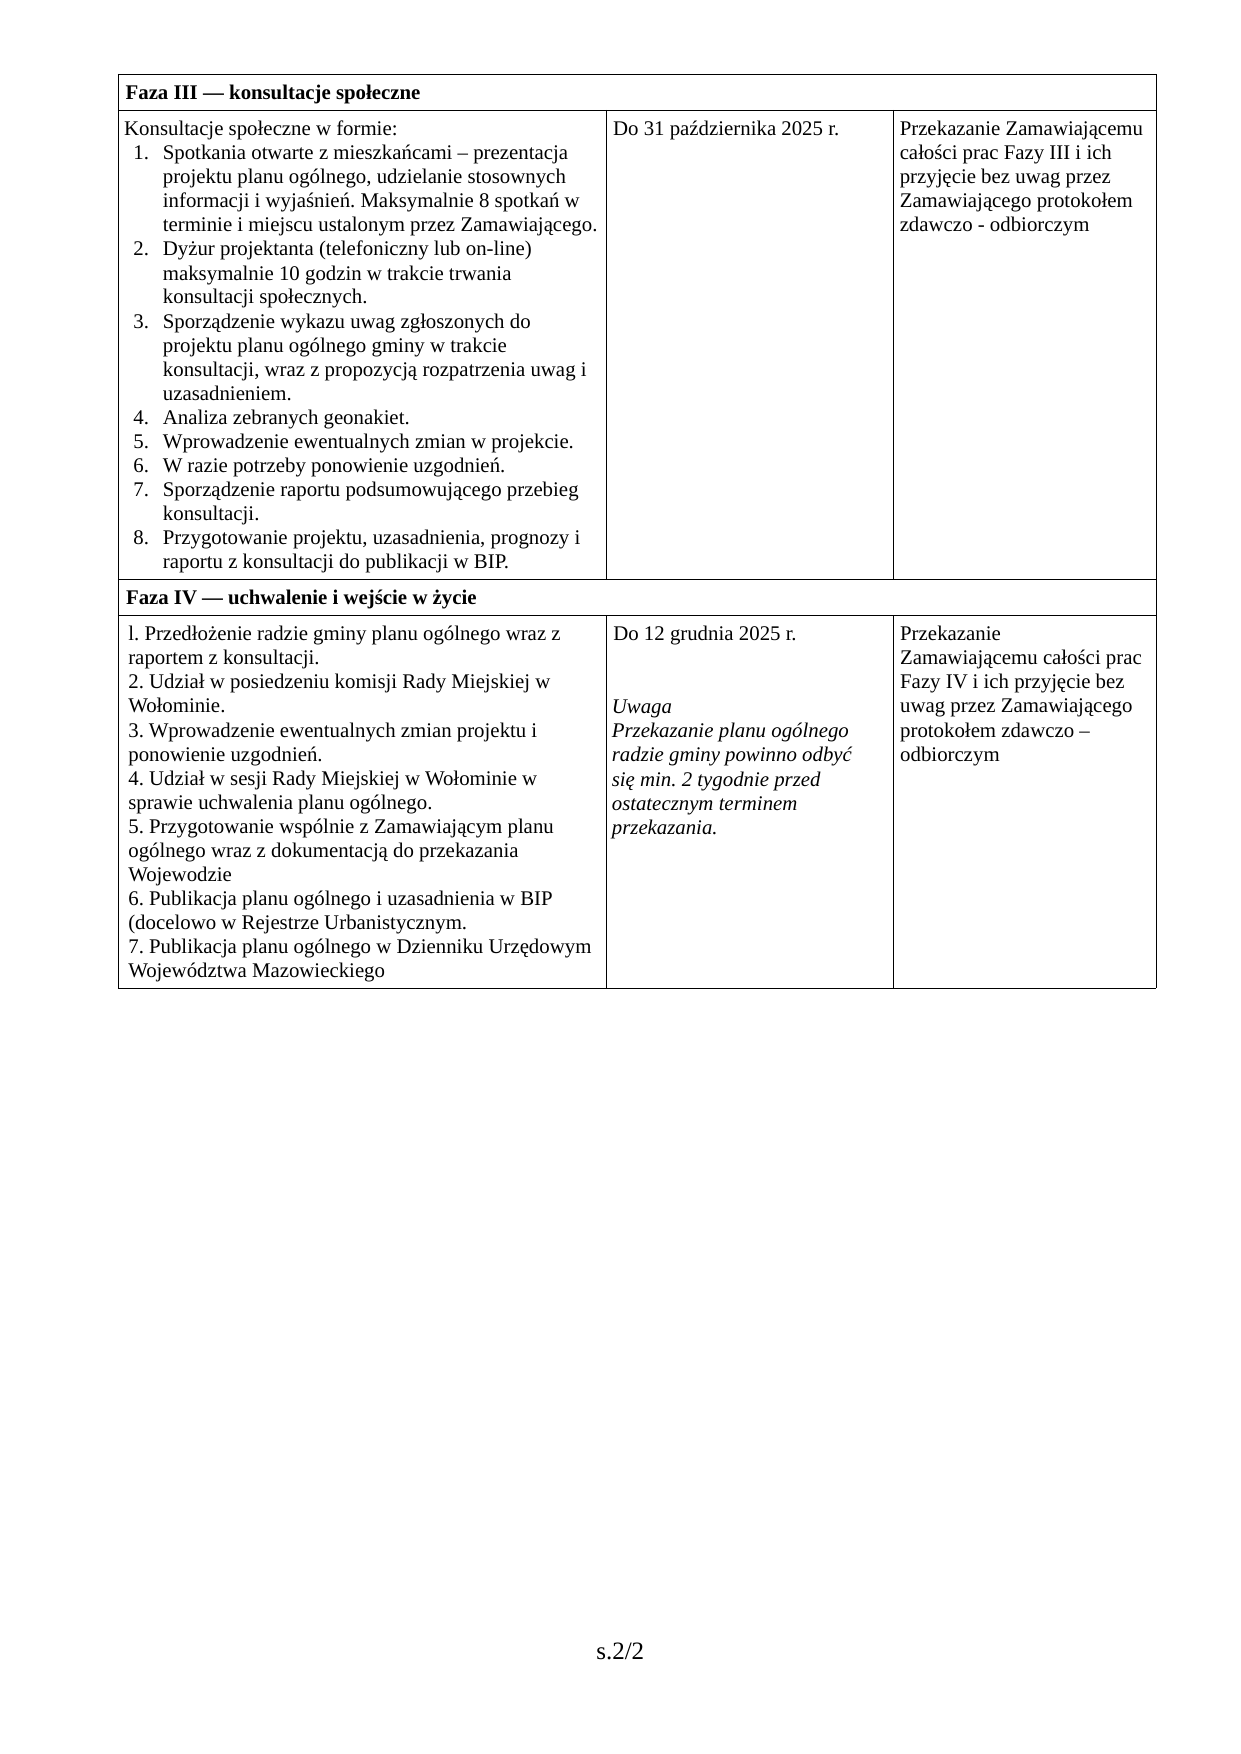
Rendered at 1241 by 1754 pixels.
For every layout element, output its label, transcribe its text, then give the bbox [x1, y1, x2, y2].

table_cell Przekazanie Zamawiającemu całości prac Fazy IV i ich przyjęcie bez uwag przez Zamawiającego protokołem zdawczo – odbiorczym [894, 616, 1156, 988]
table_cell Faza IV — uchwalenie i wejście w życie [119, 580, 1156, 615]
table_cell Do 31 października 2025 r. [607, 111, 893, 579]
table_cell Przekazanie Zamawiającemu całości prac Fazy III i ich przyjęcie bez uwag przez Zamawiającego protokołem zdawczo - odbiorczym [894, 111, 1156, 579]
table_cell Do 12 grudnia 2025 r. Uwaga Przekazanie planu ogólnego radzie gminy powinno odbyć się min. 2 tygodnie przed ostatecznym terminem przekazania. [607, 616, 893, 988]
table_cell Konsultacje społeczne w formie: Spotkania otwarte z mieszkańcami – prezentacja projektu planu ogólnego, udzielanie stosownych informacji i wyjaśnień. Maksymalnie 8 spotkań w terminie i miejscu ustalonym przez Zamawiającego. Dyżur projektanta (telefoniczny lub on-line) maksymalnie 10 godzin w trakcie trwania konsultacji społecznych. Sporządzenie wykazu uwag zgłoszonych do projektu planu ogólnego gminy w trakcie konsultacji, wraz z propozycją rozpatrzenia uwag i uzasadnieniem. Analiza zebranych geonakiet. Wprowadzenie ewentualnych zmian w projekcie. W razie potrzeby ponowienie uzgodnień. Sporządzenie raportu podsumowującego przebieg konsultacji. Przygotowanie projektu, uzasadnienia, prognozy i raportu z konsultacji do publikacji w BIP. [119, 111, 606, 579]
table_cell Faza III — konsultacje społeczne [119, 75, 1156, 110]
table_cell l. Przedłożenie radzie gminy planu ogólnego wraz z raportem z konsultacji. 2. Udział w posiedzeniu komisji Rady Miejskiej w Wołominie. 3. Wprowadzenie ewentualnych zmian projektu i ponowienie uzgodnień. 4. Udział w sesji Rady Miejskiej w Wołominie w sprawie uchwalenia planu ogólnego. 5. Przygotowanie wspólnie z Zamawiającym planu ogólnego wraz z dokumentacją do przekazania Wojewodzie 6. Publikacja planu ogólnego i uzasadnienia w BIP (docelowo w Rejestrze Urbanistycznym. 7. Publikacja planu ogólnego w Dzienniku Urzędowym Województwa Mazowieckiego [119, 616, 606, 988]
